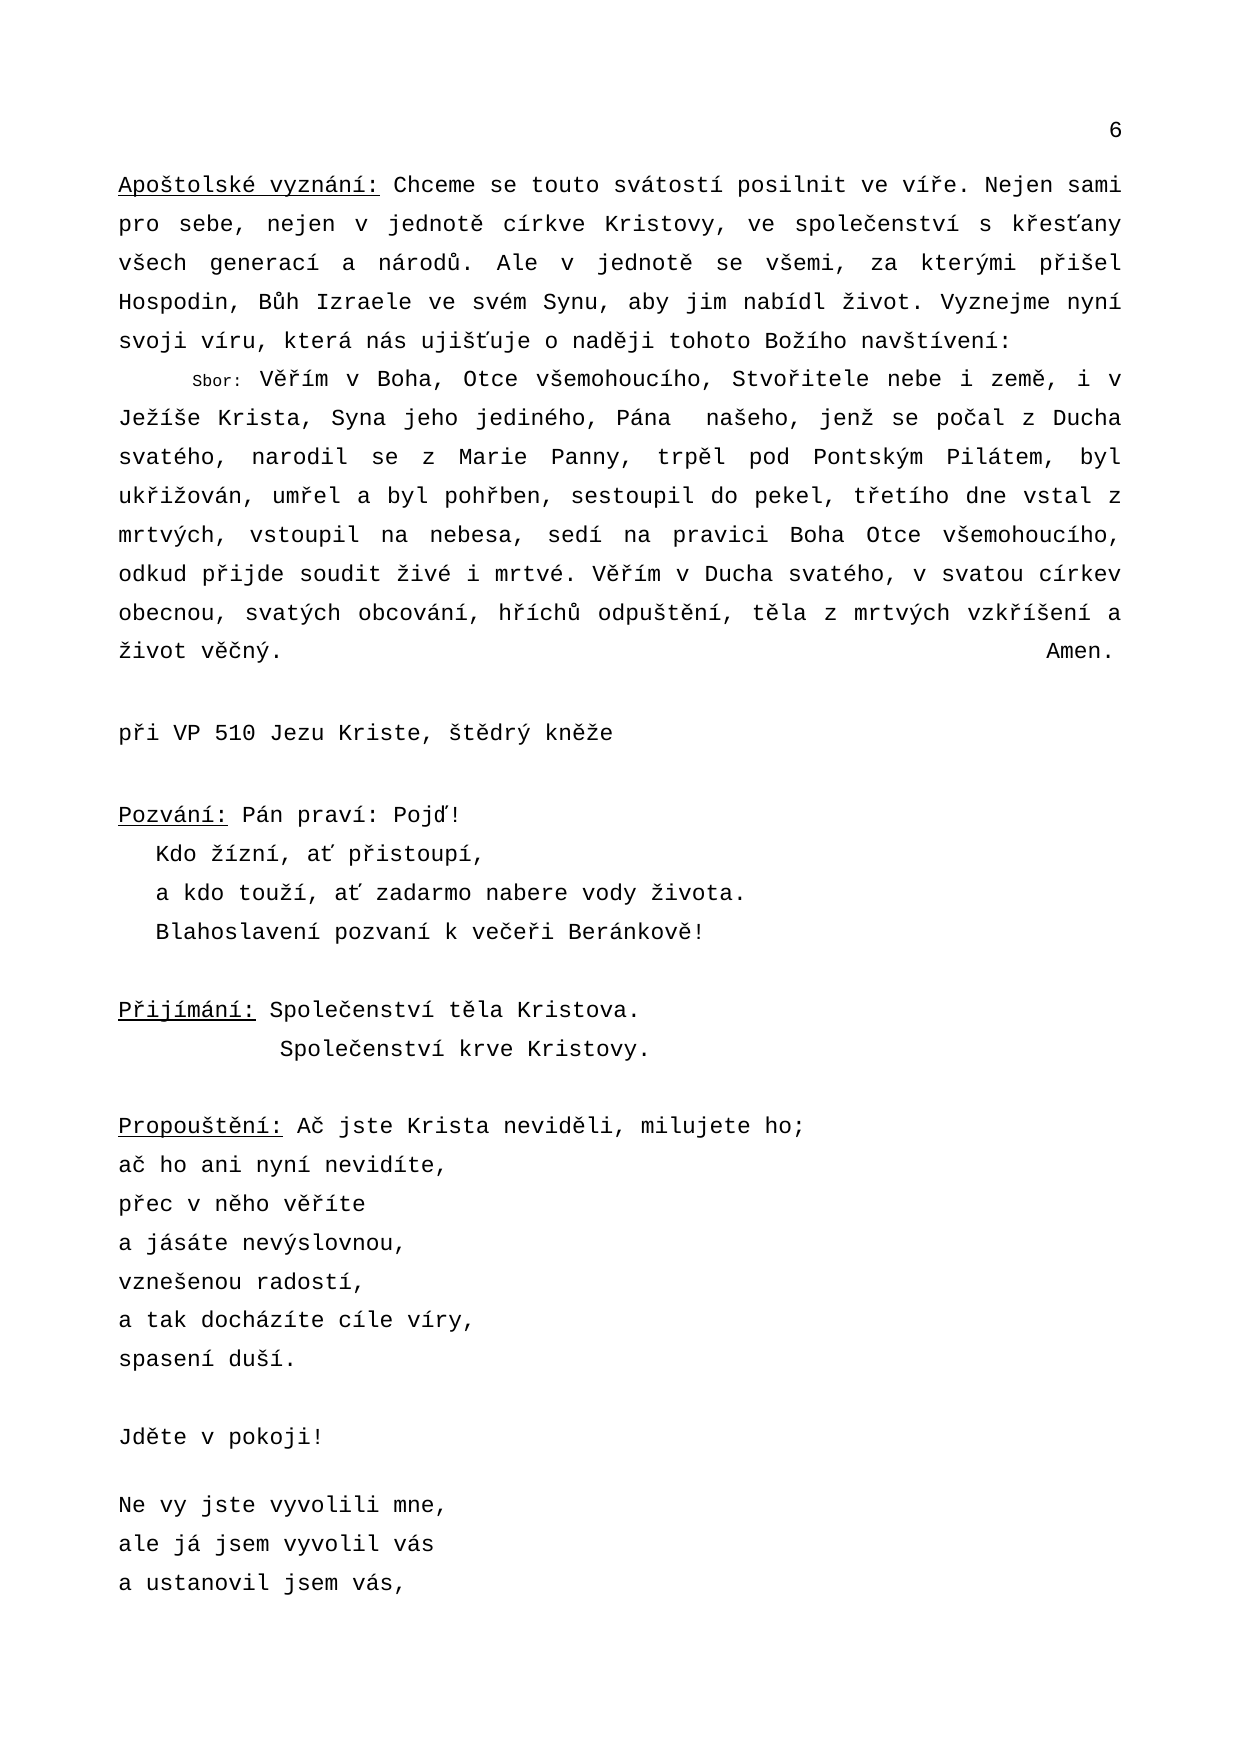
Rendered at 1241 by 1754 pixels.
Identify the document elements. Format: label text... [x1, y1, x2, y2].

text Sbor: Věřím v Boha, Otce všemohoucího, Stvořitele nebe i země, i v Ježíše Krista, Syna jeho jediného, Pána našeho, jenž se počal z Ducha svatého, narodil se z Marie Panny, trpěl pod Pontským Pilátem, byl ukřižován, umřel a byl pohřben, sestoupil do pekel, třetího dne vstal z mrtvých, vstoupil na nebesa, sedí na pravici Boha Otce všemohoucího, odkud přijde soudit živé i mrtvé. Věřím v Ducha svatého, v svatou církev obecnou, svatých obcování, hříchů odpuštění, těla z mrtvých vzkříšení a život věčný. Amen. [118, 368, 1122, 666]
text a kdo touží, ať zadarmo nabere vody života. [155, 881, 1122, 907]
text vznešenou radostí, [118, 1270, 1122, 1296]
text přec v něho věříte [118, 1192, 1122, 1218]
text Jděte v pokoji! [118, 1425, 1122, 1451]
text a tak docházíte cíle víry, [118, 1309, 1122, 1335]
text Přijímání: Společenství těla Kristova. [118, 998, 1122, 1024]
text a ustanovil jsem vás, [118, 1571, 1122, 1597]
text při VP 510 Jezu Kriste, štědrý kněže [118, 722, 1122, 748]
text a jásáte nevýslovnou, [118, 1231, 1122, 1257]
text Blahoslavení pozvaní k večeři Beránkově! [155, 920, 1122, 946]
text spasení duší. [118, 1348, 1122, 1374]
text Kdo žízní, ať přistoupí, [155, 843, 1122, 868]
text Apoštolské vyznání: Chceme se touto svátostí posilnit ve víře. Nejen sami pro sebe, nejen v jednotě církve Kristovy, ve společenství s křesťany všech generací a národů. Ale v jednotě se všemi, za kterými přišel Hospodin, Bůh Izraele ve svém Synu, aby jim nabídl život. Vyznejme nyní svoji víru, která nás ujišťuje o naději tohoto Božího navštívení: [118, 173, 1122, 355]
text Pozvání: Pán praví: Pojď! [118, 804, 1122, 830]
text ale já jsem vyvolil vás [118, 1533, 1122, 1558]
text Společenství krve Kristovy. [118, 1037, 1122, 1063]
text Ne vy jste vyvolili mne, [118, 1494, 1122, 1520]
text ač ho ani nyní nevidíte, [118, 1153, 1122, 1179]
text Propouštění: Ač jste Krista neviděli, milujete ho; [118, 1114, 1122, 1141]
